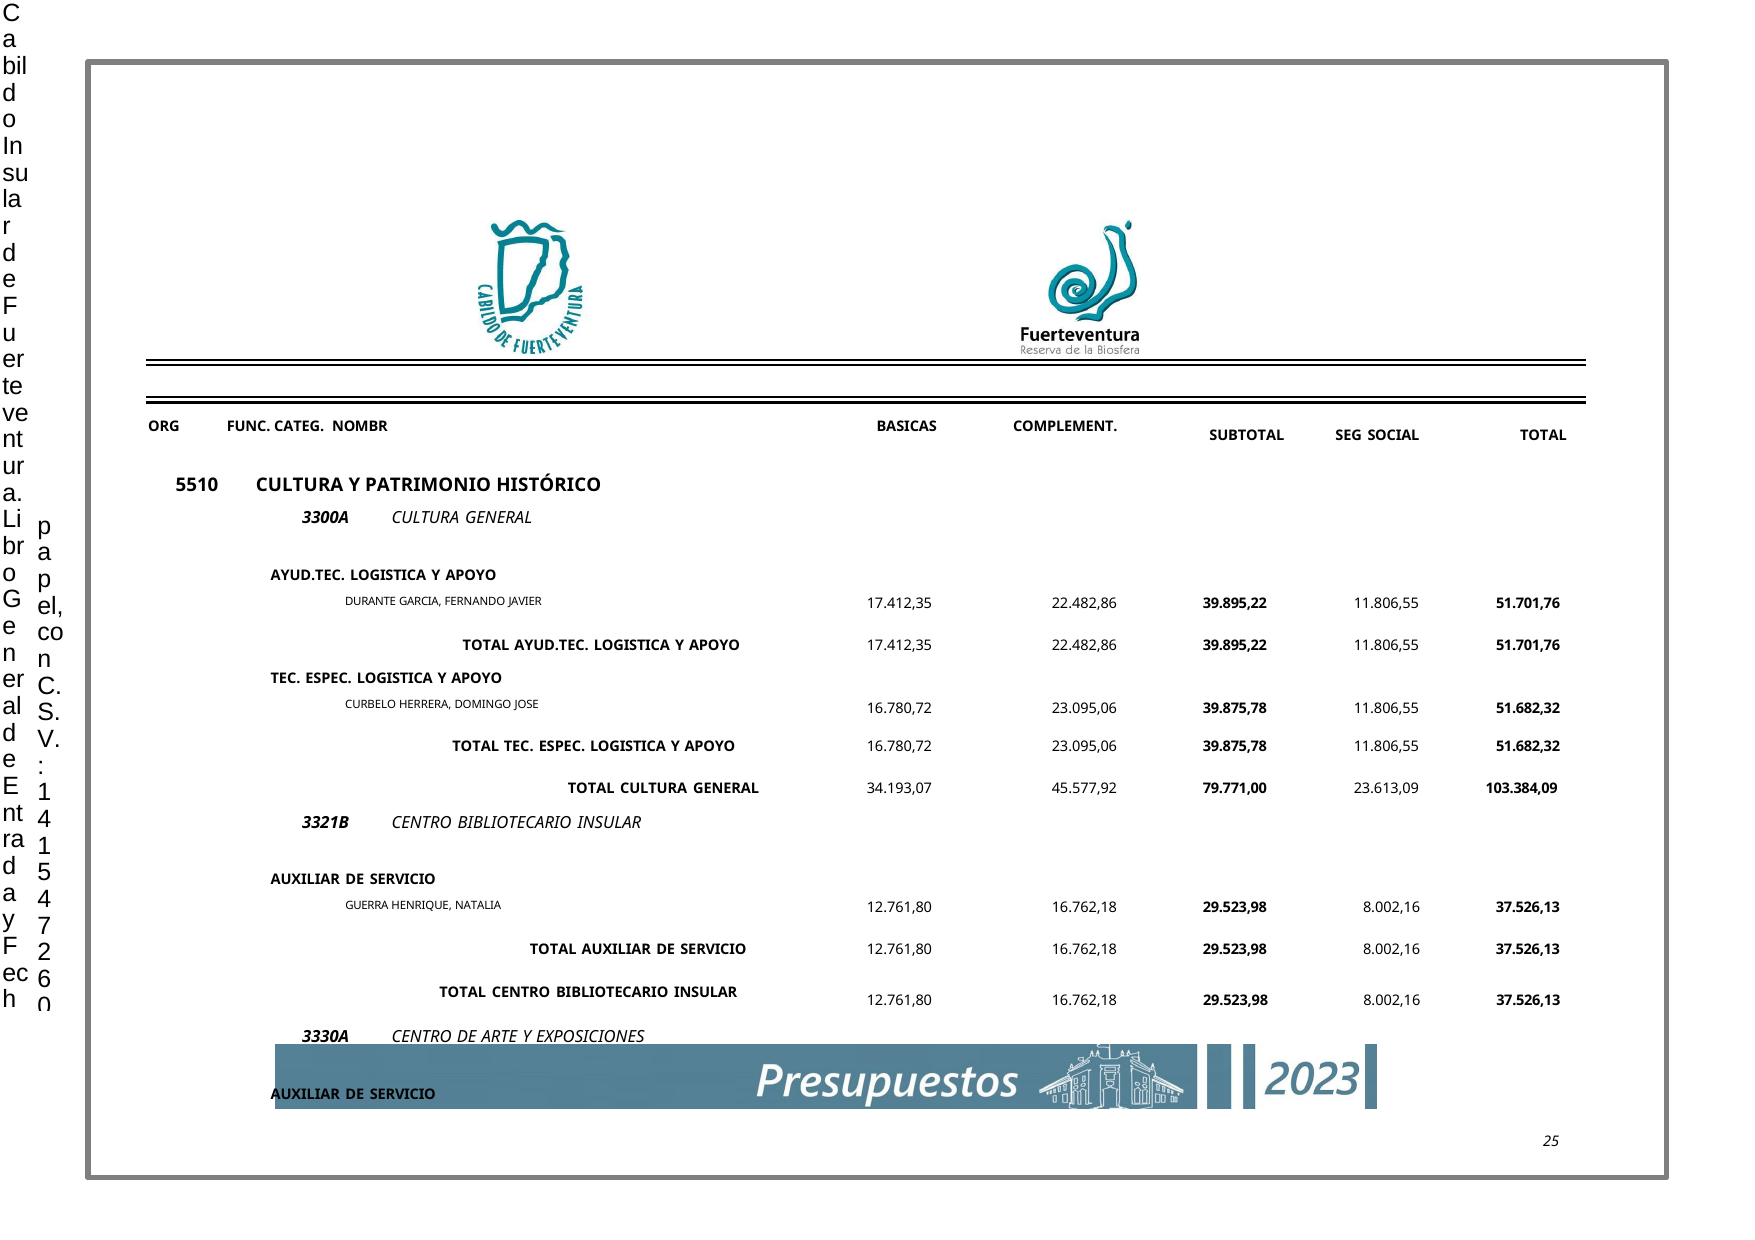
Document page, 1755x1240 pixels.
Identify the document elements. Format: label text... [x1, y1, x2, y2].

table_cell TOTAL AYUD.TEC. LOGISTICA Y APOYO [265, 624, 828, 661]
text AUXILIAR DE SERVICIO [270, 869, 1596, 889]
table_cell TEC. ESPEC. LOGISTICA Y APOYO CURBELO HERRERA, DOMINGO JOSE [265, 661, 828, 724]
text AYUD.TEC. LOGISTICA Y APOYO [270, 564, 1596, 584]
text 3330A CENTRO DE ARTE Y EXPOSICIONES [302, 1025, 1596, 1047]
text 29.523,98 [1203, 990, 1287, 1010]
table_cell 51.701,76 [1458, 624, 1585, 661]
text 12.761,80 16.762,18 [867, 990, 1129, 1010]
text 5510 CULTURA Y PATRIMONIO HISTÓRICO [175, 472, 1596, 497]
table_cell 51.682,32 [1458, 725, 1585, 766]
table_cell 11.806,55 [1320, 725, 1458, 766]
table_header 22.482,86 [998, 589, 1166, 624]
text 8.002,16 [1363, 990, 1431, 1010]
table_cell TOTAL CULTURA GENERAL [265, 766, 828, 805]
table_cell 45.577,92 [998, 766, 1166, 805]
table_cell 8.002,16 [1325, 928, 1463, 967]
text ORG FUNC. CATEG. NOMBR BASICAS COMPLEMENT. [148, 416, 1133, 436]
text AUXILIAR DE SERVICIO [1377, 1083, 1596, 1103]
table_cell TOTAL TEC. ESPEC. LOGISTICA Y APOYO [265, 725, 828, 766]
text Cabildo Insular de Fuerteventura. Libro General de Entrada y Fecha Registro: .Copia electr [2, 0, 29, 1013]
text 25 [137, 1131, 1560, 1151]
table_cell 103.384,09 [1458, 766, 1585, 805]
table_header 39.895,22 [1166, 589, 1320, 624]
text 37.526,13 [1496, 990, 1596, 1010]
table_cell 11.806,55 [1320, 624, 1458, 661]
table_cell 11.806,55 [1320, 661, 1458, 724]
table_cell 16.762,18 [998, 928, 1166, 967]
table_cell 39.895,22 [1166, 624, 1320, 661]
table_header 11.806,55 [1320, 589, 1458, 624]
table_header GUERRA HENRIQUE, NATALIA [339, 893, 522, 928]
table_cell 16.780,72 [828, 661, 998, 724]
table_cell 23.095,06 [998, 661, 1166, 724]
table_cell 16.780,72 [828, 725, 998, 766]
table_cell 37.526,13 [1463, 928, 1585, 967]
table_cell 79.771,00 [1166, 766, 1320, 805]
table_cell 22.482,86 [998, 624, 1166, 661]
table_cell 23.613,09 [1320, 766, 1458, 805]
table_header 8.002,16 [1325, 893, 1463, 928]
table_header DURANTE GARCIA, FERNANDO JAVIER [265, 589, 828, 624]
text papel, con C.S.V.: 14154726053614160243. [37, 513, 64, 1010]
table_header 12.761,80 [828, 893, 998, 928]
text 3300A CULTURA GENERAL [302, 506, 1596, 528]
table_cell TOTAL AUXILIAR DE SERVICIO [522, 928, 828, 967]
table_header 29.523,98 [1166, 893, 1325, 928]
table_cell 29.523,98 [1166, 928, 1325, 967]
table_cell 17.412,35 [828, 624, 998, 661]
table_header [522, 893, 828, 928]
text SUBTOTAL [1209, 424, 1297, 444]
table_cell [339, 928, 522, 967]
table_cell 51.682,32 [1458, 661, 1585, 724]
table_cell 23.095,06 [998, 725, 1166, 766]
table_cell 39.875,78 [1166, 725, 1320, 766]
text 3321B CENTRO BIBLIOTECARIO INSULAR [302, 810, 1596, 833]
table_header 51.701,76 [1458, 589, 1585, 624]
table_header 16.762,18 [998, 893, 1166, 928]
table_header 17.412,35 [828, 589, 998, 624]
text TOTAL CENTRO BIBLIOTECARIO INSULAR [439, 982, 789, 1002]
table_cell 34.193,07 [828, 766, 998, 805]
text SEG SOCIAL TOTAL [1335, 425, 1596, 445]
table_header 37.526,13 [1463, 893, 1585, 928]
table_cell 12.761,80 [828, 928, 998, 967]
table_cell 39.875,78 [1166, 661, 1320, 724]
